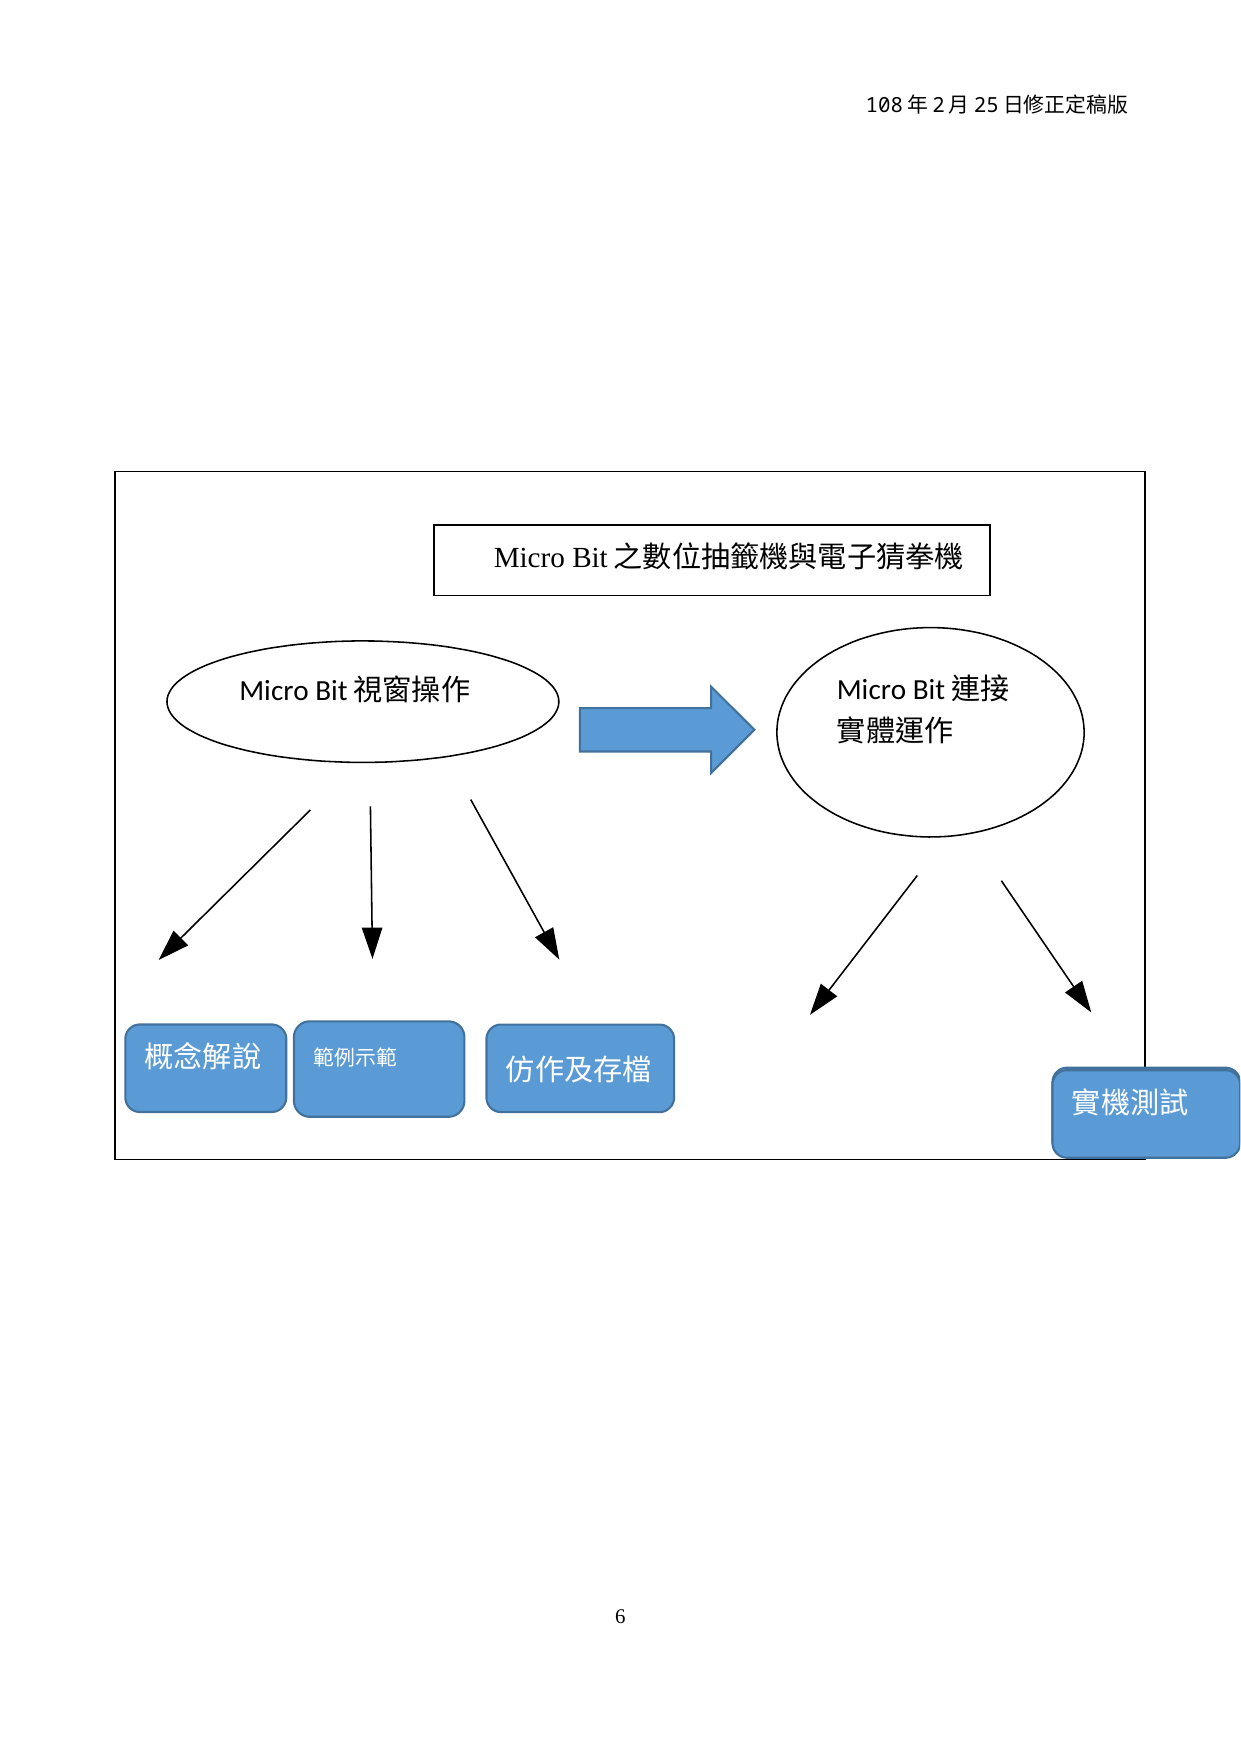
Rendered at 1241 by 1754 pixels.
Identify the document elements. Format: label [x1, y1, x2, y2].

table_header [116, 472, 1144, 1159]
